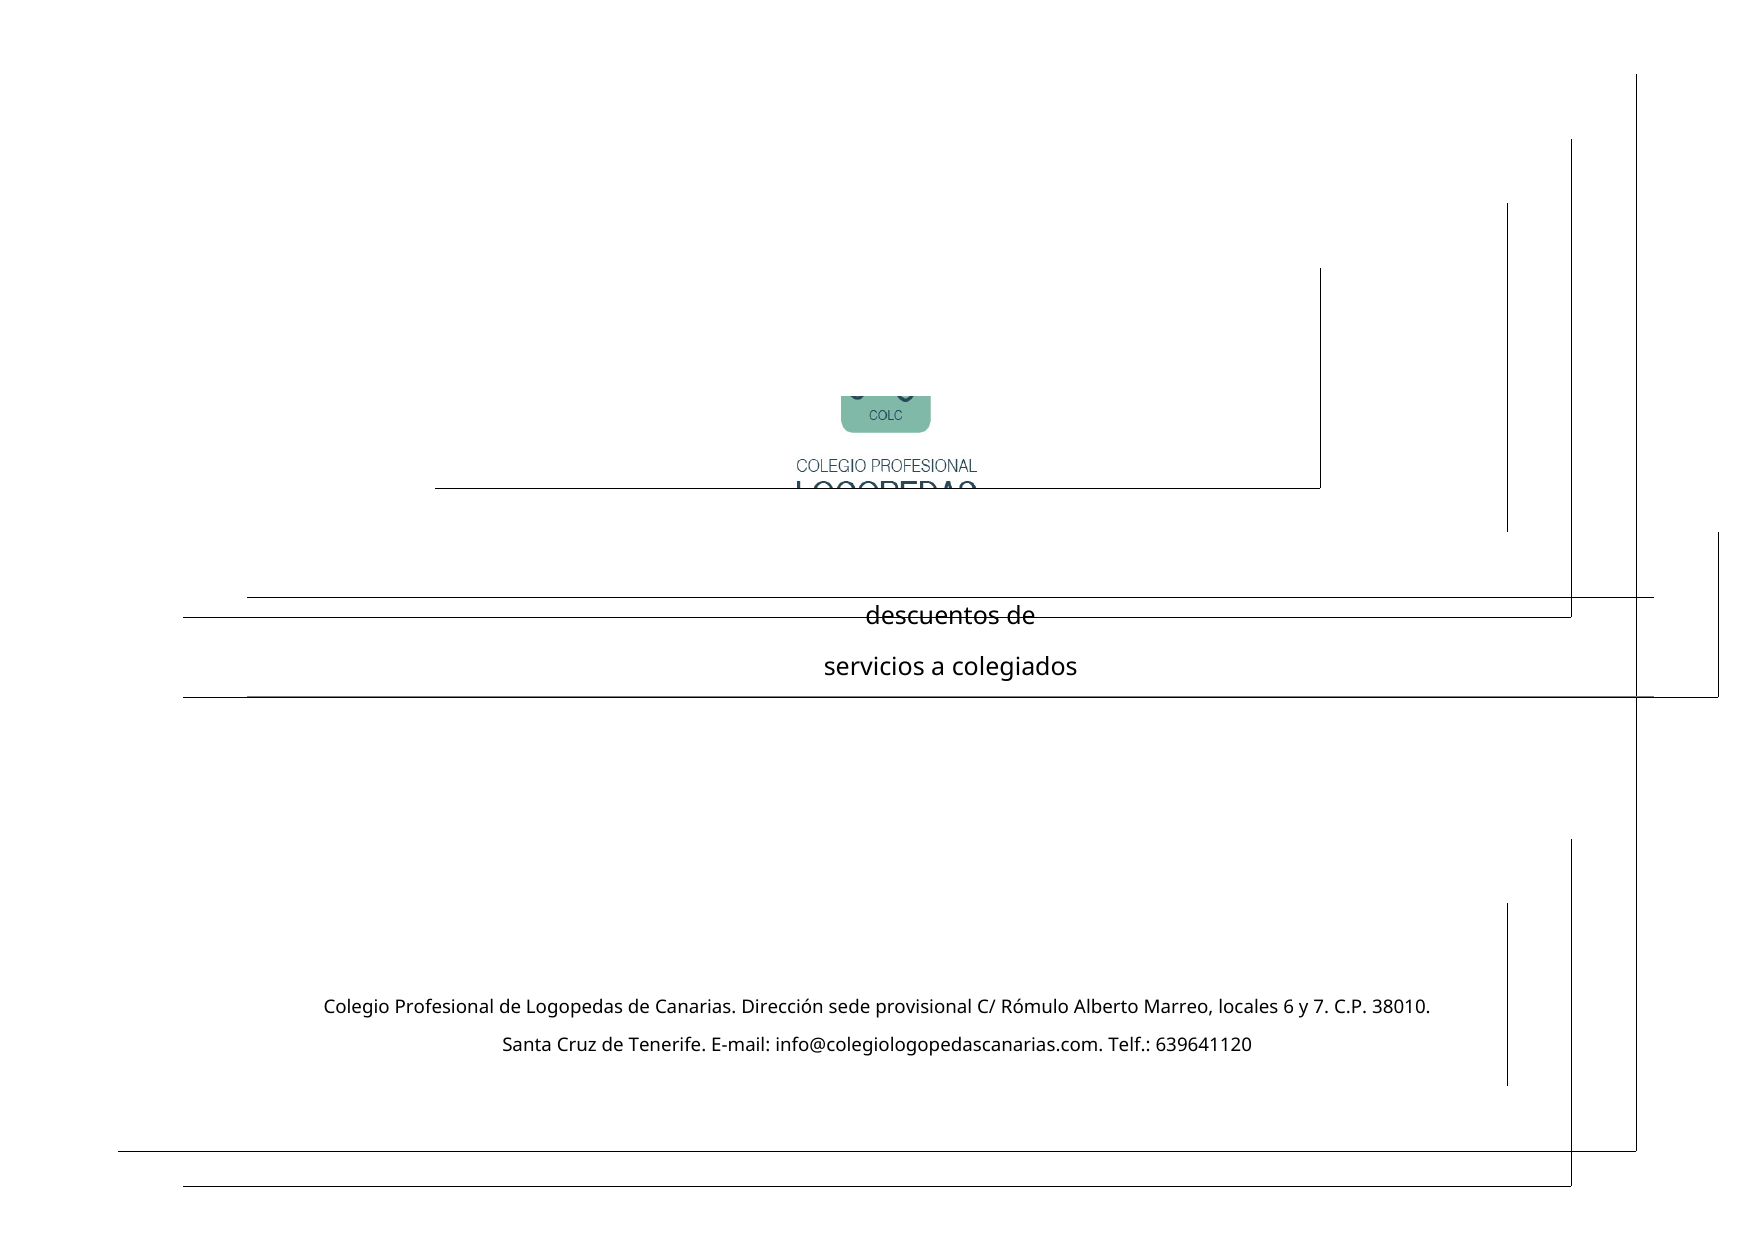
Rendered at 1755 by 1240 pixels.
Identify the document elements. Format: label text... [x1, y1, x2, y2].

table_cell [1373, 598, 1636, 696]
table_cell [529, 598, 810, 696]
table_cell [1637, 598, 1654, 696]
table_cell descuentos de servicios a colegiados [810, 598, 1091, 696]
table_cell [1091, 598, 1372, 696]
table_cell [247, 598, 528, 696]
